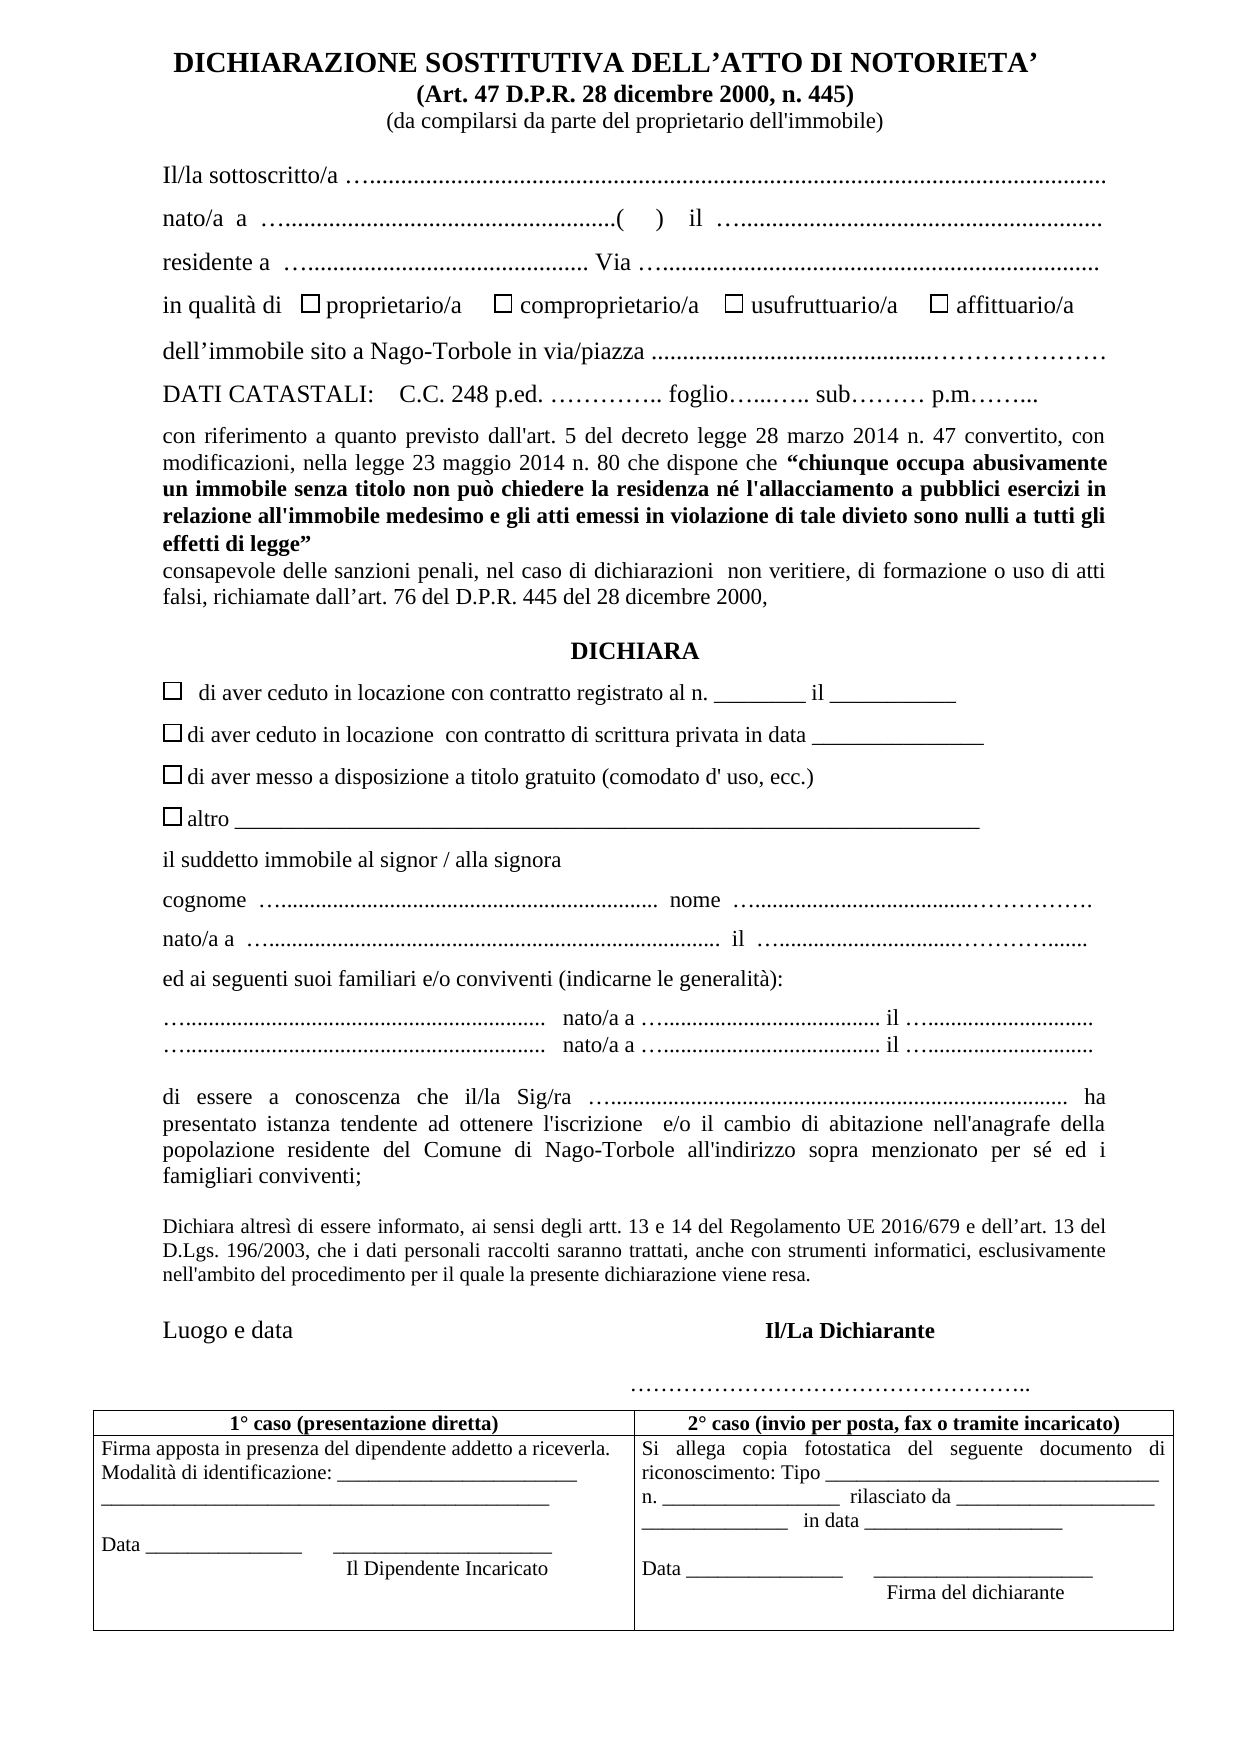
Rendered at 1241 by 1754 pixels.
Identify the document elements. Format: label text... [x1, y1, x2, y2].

text in qualità di proprietario/a comproprietario/a usufruttuario/a affittuario/a [162, 290, 1107, 318]
text residente a …............................................. Via …...................................................................... [162, 247, 1107, 275]
title (Art. 47 D.P.R. 28 dicembre 2000, n. 445) [162, 79, 1107, 108]
table_cell Si allega copia fotostatica del seguente documento di riconoscimento: Tipo ________________________________ n. _________________ rilasciato da ___________________ ______________ in data ___________________ Data _______________ _____________________ Firma del dichiarante [635, 1436, 1173, 1630]
table_header 2° caso (invio per posta, fax o tramite incaricato) [635, 1411, 1173, 1435]
text DATI CATASTALI: C.C. 248 p.ed. ………….. foglio…...….. sub……… p.m……... [162, 379, 1107, 408]
title DICHIARAZIONE SOSTITUTIVA DELL’ATTO DI NOTORIETA’ [162, 45, 1107, 79]
text (da compilarsi da parte del proprietario dell'immobile) [162, 108, 1107, 134]
text con riferimento a quanto previsto dall'art. 5 del decreto legge 28 marzo 2014 n. 47 convertito, con modificazioni, nella legge 23 maggio 2014 n. 80 che dispone che “chiunque occupa abusivamente un immobile senza titolo non può chiedere la residenza né l'allacciamento a pubblici esercizi in relazione all'immobile medesimo e gli atti emessi in violazione di tale divieto sono nulli a tutti gli effetti di legge” [162, 423, 1107, 557]
text dell’immobile sito a Nago-Torbole in via/piazza .............................................………………… [162, 336, 1107, 365]
text di aver messo a disposizione a titolo gratuito (comodato d' uso, ecc.) [162, 763, 1107, 791]
text Luogo e data Il/La Dichiarante [162, 1315, 1107, 1344]
text ed ai seguenti suoi familiari e/o conviventi (indicarne le generalità): [162, 965, 1107, 991]
table_header 1° caso (presentazione diretta) [94, 1411, 634, 1435]
text consapevole delle sanzioni penali, nel caso di dichiarazioni non veritiere, di formazione o uso di atti falsi, richiamate dall’art. 76 del D.P.R. 445 del 28 dicembre 2000, [162, 557, 1107, 609]
text di aver ceduto in locazione con contratto registrato al n. ________ il ___________ [162, 679, 1107, 708]
subtitle nato/a a ….....................................................( ) il ….......................................................... [162, 203, 1107, 232]
text il suddetto immobile al signor / alla signora [162, 846, 1107, 873]
table_cell Firma apposta in presenza del dipendente addetto a riceverla. Modalità di identificazione: _______________________ ___________________________________________ Data _______________ _____________________ Il Dipendente Incaricato [94, 1436, 634, 1630]
subtitle Il/la sottoscritto/a …...................................................................................................................... [162, 160, 1107, 189]
text cognome ….................................................................. nome …......................................……………. [162, 886, 1107, 912]
text altro _________________________________________________________________ [162, 804, 1107, 833]
text nato/a a …............................................................................... il …...............................…………....... [162, 925, 1107, 952]
text …............................................................... nato/a a …...................................... il …............................. [162, 1031, 1107, 1057]
text …………………………………………….. [162, 1370, 1107, 1396]
text …............................................................... nato/a a …...................................... il …............................. [162, 1004, 1107, 1031]
text di aver ceduto in locazione con contratto di scrittura privata in data _______________ [162, 721, 1107, 749]
text di essere a conoscenza che il/la Sig/ra …................................................................................ ha presentato istanza tendente ad ottenere l'iscrizione e/o il cambio di abitazione nell'anagrafe della popolazione residente del Comune di Nago-Torbole all'indirizzo sopra menzionato per sé ed i famigliari conviventi; [162, 1083, 1107, 1189]
text Dichiara altresì di essere informato, ai sensi degli artt. 13 e 14 del Regolamento UE 2016/679 e dell’art. 13 del D.Lgs. 196/2003, che i dati personali raccolti saranno trattati, anche con strumenti informatici, esclusivamente nell'ambito del procedimento per il quale la presente dichiarazione viene resa. [162, 1214, 1107, 1286]
text DICHIARA [162, 636, 1107, 664]
